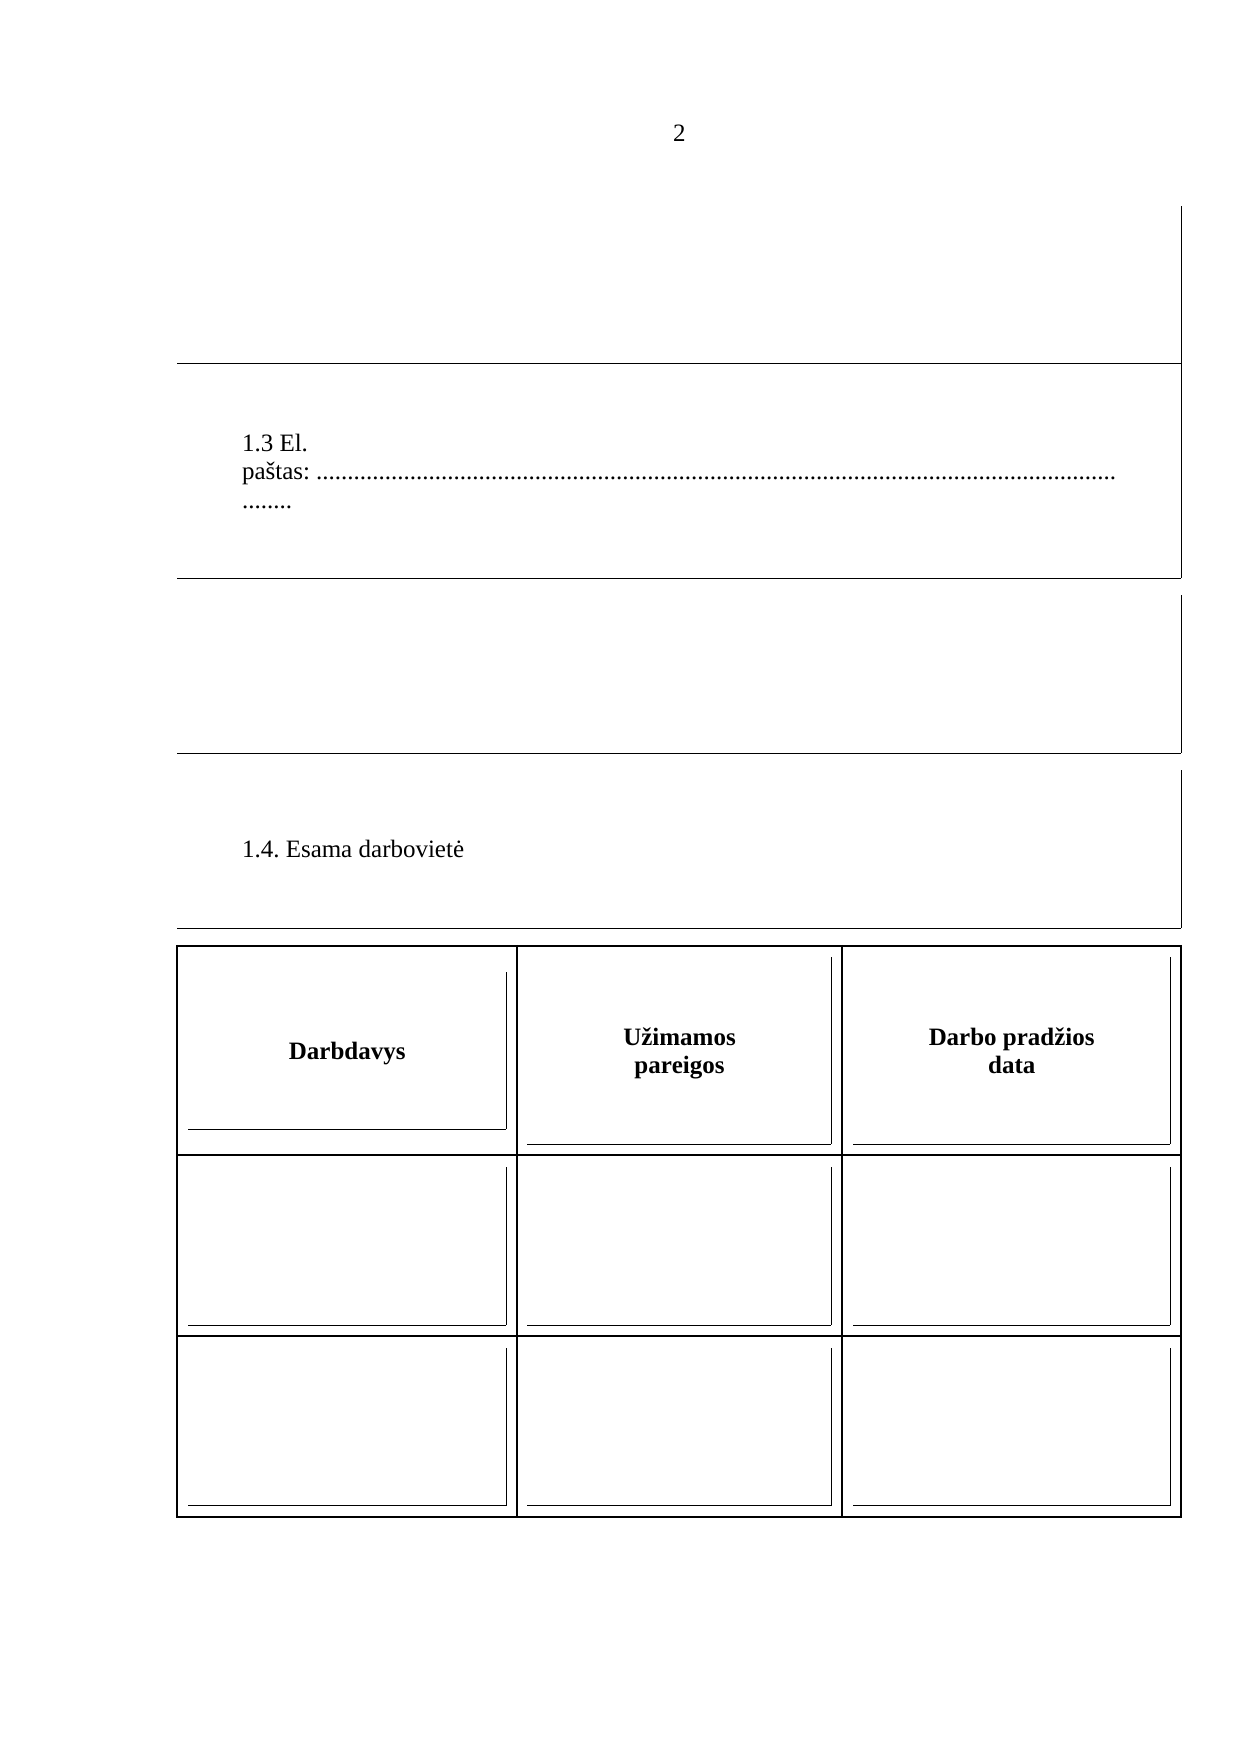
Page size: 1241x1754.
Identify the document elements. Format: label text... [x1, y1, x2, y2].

text 1.3 El. paštas: ........................................................................................................................................ [177, 363, 1181, 578]
table_cell [178, 1337, 516, 1516]
text 1.4. Esama darbovietė [177, 770, 1181, 928]
table_header Darbo pradžios data [843, 947, 1180, 1154]
table_cell [518, 1337, 841, 1516]
table_cell [843, 1156, 1180, 1335]
table_cell [178, 1156, 516, 1335]
table_header Darbdavys [178, 947, 516, 1154]
table_cell [843, 1337, 1180, 1516]
table_header Užimamos pareigos [518, 947, 841, 1154]
table_cell [518, 1156, 841, 1335]
